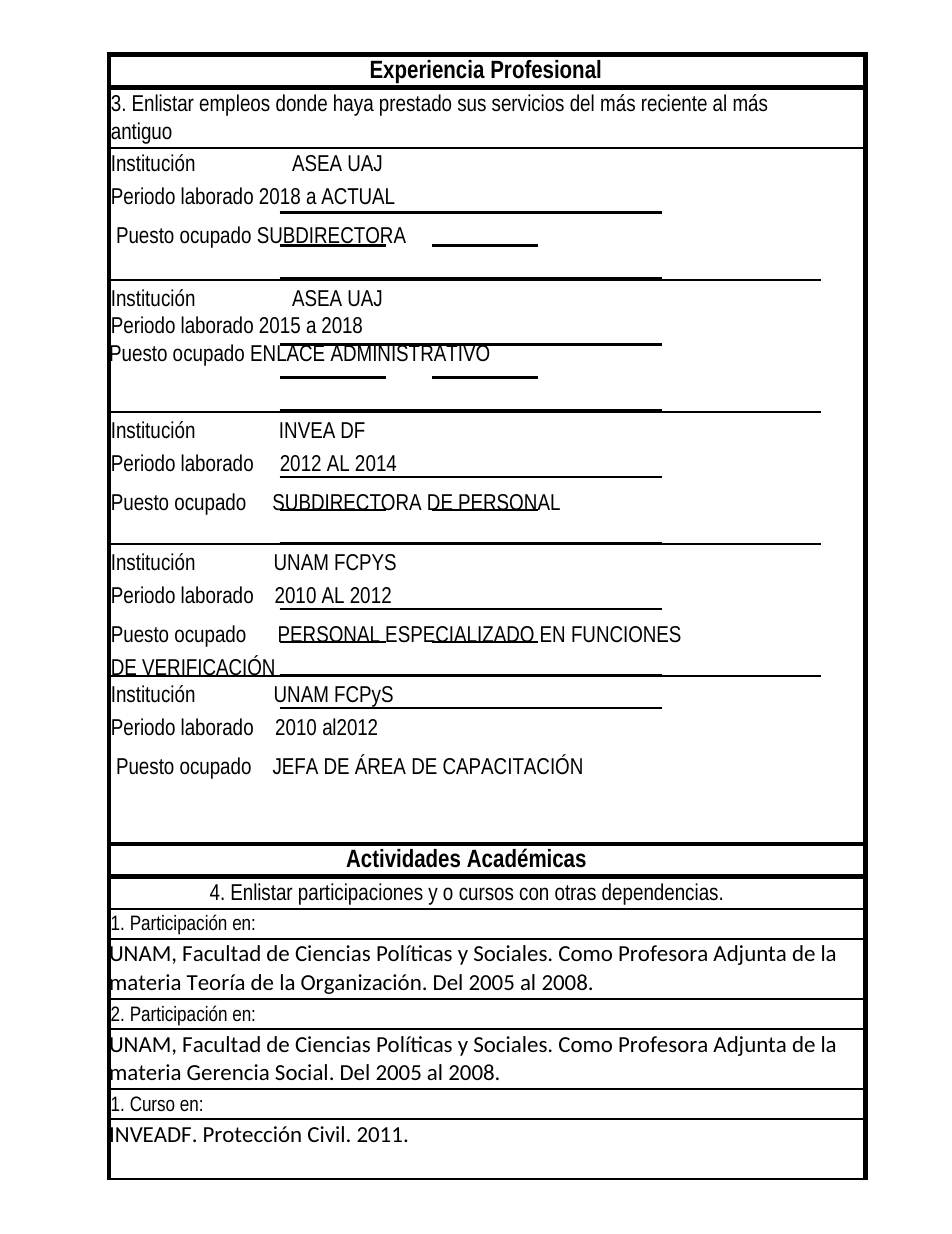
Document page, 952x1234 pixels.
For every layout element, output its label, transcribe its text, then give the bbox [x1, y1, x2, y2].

table_cell INVEADF. Protección Civil. 2011. [111, 1120, 863, 1178]
table_cell Institución ASEA UAJ Periodo laborado 2018 a ACTUAL Puesto ocupado SUBDIRECTORA [111, 149, 821, 279]
table_cell UNAM, Facultad de Ciencias Políticas y Sociales. Como Profesora Adjunta de la materia Gerencia Social. Del 2005 al 2008. [111, 1030, 863, 1088]
table_cell Actividades Académicas [111, 846, 863, 874]
table_cell 4. Enlistar participaciones y o cursos con otras dependencias. [111, 879, 863, 907]
table_header Experiencia Profesional [111, 57, 863, 85]
table_cell 2. Participación en: [111, 1000, 863, 1028]
table_cell Institución INVEA DF Periodo laborado 2012 AL 2014 Puesto ocupado SUBDIRECTORA DE PERSONAL [111, 413, 821, 543]
table_cell Institución UNAM FCPyS Periodo laborado 2010 al2012 Puesto ocupado JEFA DE ÁREA DE CAPACITACIÓN [111, 677, 821, 841]
table_cell Institución ASEA UAJ Periodo laborado 2015 a 2018 Puesto ocupado ENLACE ADMINISTRATIVO [111, 281, 821, 411]
table_cell Institución UNAM FCPYS Periodo laborado 2010 AL 2012 Puesto ocupado PERSONAL ESPECIALIZADO EN FUNCIONES DE VERIFICACIÓN [111, 545, 821, 675]
table_cell 1. Participación en: [111, 910, 863, 937]
table_cell [821, 149, 863, 841]
table_cell 1. Curso en: [111, 1090, 863, 1118]
table_cell UNAM, Facultad de Ciencias Políticas y Sociales. Como Profesora Adjunta de la materia Teoría de la Organización. Del 2005 al 2008. [111, 940, 863, 998]
table_cell 3. Enlistar empleos donde haya prestado sus servicios del más reciente al más antiguo [111, 90, 863, 147]
